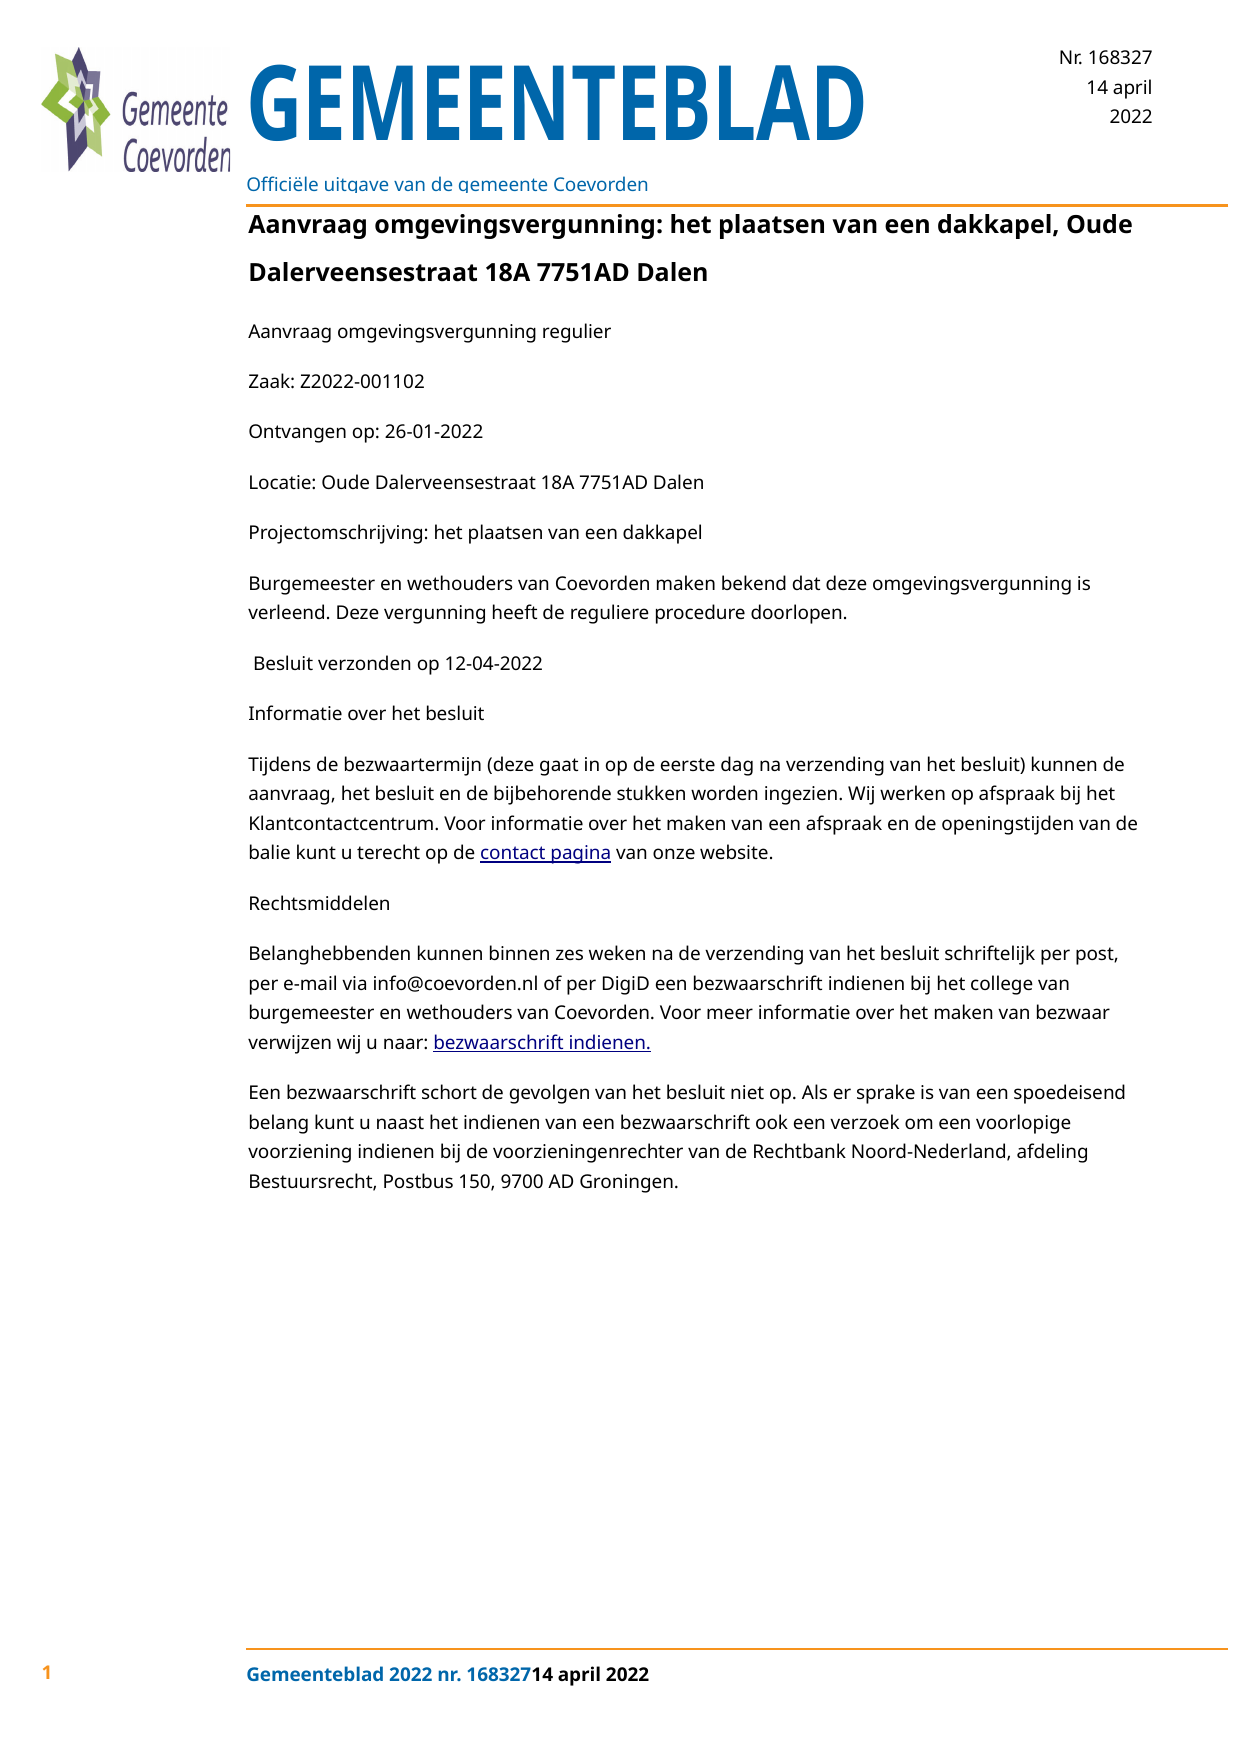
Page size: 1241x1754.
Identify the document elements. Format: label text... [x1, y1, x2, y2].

text Belanghebbenden kunnen binnen zes weken na de verzending van het besluit schriftelijk per post, per e-mail via info@coevorden.nl of per DigiD een bezwaarschrift indienen bij het college van burgemeester en wethouders van Coevorden. Voor meer informatie over het maken van bezwaar verwijzen wij u naar: bezwaarschrift indienen. [248, 940, 1152, 1055]
text Projectomschrijving: het plaatsen van een dakkapel [248, 519, 1152, 545]
text Aanvraag omgevingsvergunning: het plaatsen van een dakkapel, Oude Dalerveensestraat 18A 7751AD Dalen [248, 207, 1152, 288]
text Een bezwaarschrift schort de gevolgen van het besluit niet op. Als er sprake is van een spoedeisend belang kunt u naast het indienen van een bezwaarschrift ook een verzoek om een voorlopige voorziening indienen bij de voorzieningenrechter van de Rechtbank Noord-Nederland, afdeling Bestuursrecht, Postbus 150, 9700 AD Groningen. [248, 1079, 1152, 1194]
text Burgemeester en wethouders van Coevorden maken bekend dat deze omgevingsvergunning is verleend. Deze vergunning heeft de reguliere procedure doorlopen. [248, 570, 1152, 625]
text Informatie over het besluit [248, 700, 1152, 726]
text Zaak: Z2022-001102 [248, 368, 1152, 394]
picture [41, 47, 231, 172]
text Besluit verzonden op 12-04-2022 [248, 650, 1152, 676]
text Locatie: Oude Dalerveensestraat 18A 7751AD Dalen [248, 469, 1152, 495]
text Rechtsmiddelen [248, 890, 1152, 916]
text Ontvangen op: 26-01-2022 [248, 419, 1152, 444]
text Tijdens de bezwaartermijn (deze gaat in op de eerste dag na verzending van het besluit) kunnen de aanvraag, het besluit en de bijbehorende stukken worden ingezien. Wij werken op afspraak bij het Klantcontactcentrum. Voor informatie over het maken van een afspraak en de openingstijden van de balie kunt u terecht op de contact pagina van onze website. [248, 751, 1152, 865]
text Aanvraag omgevingsvergunning regulier [248, 318, 1152, 344]
